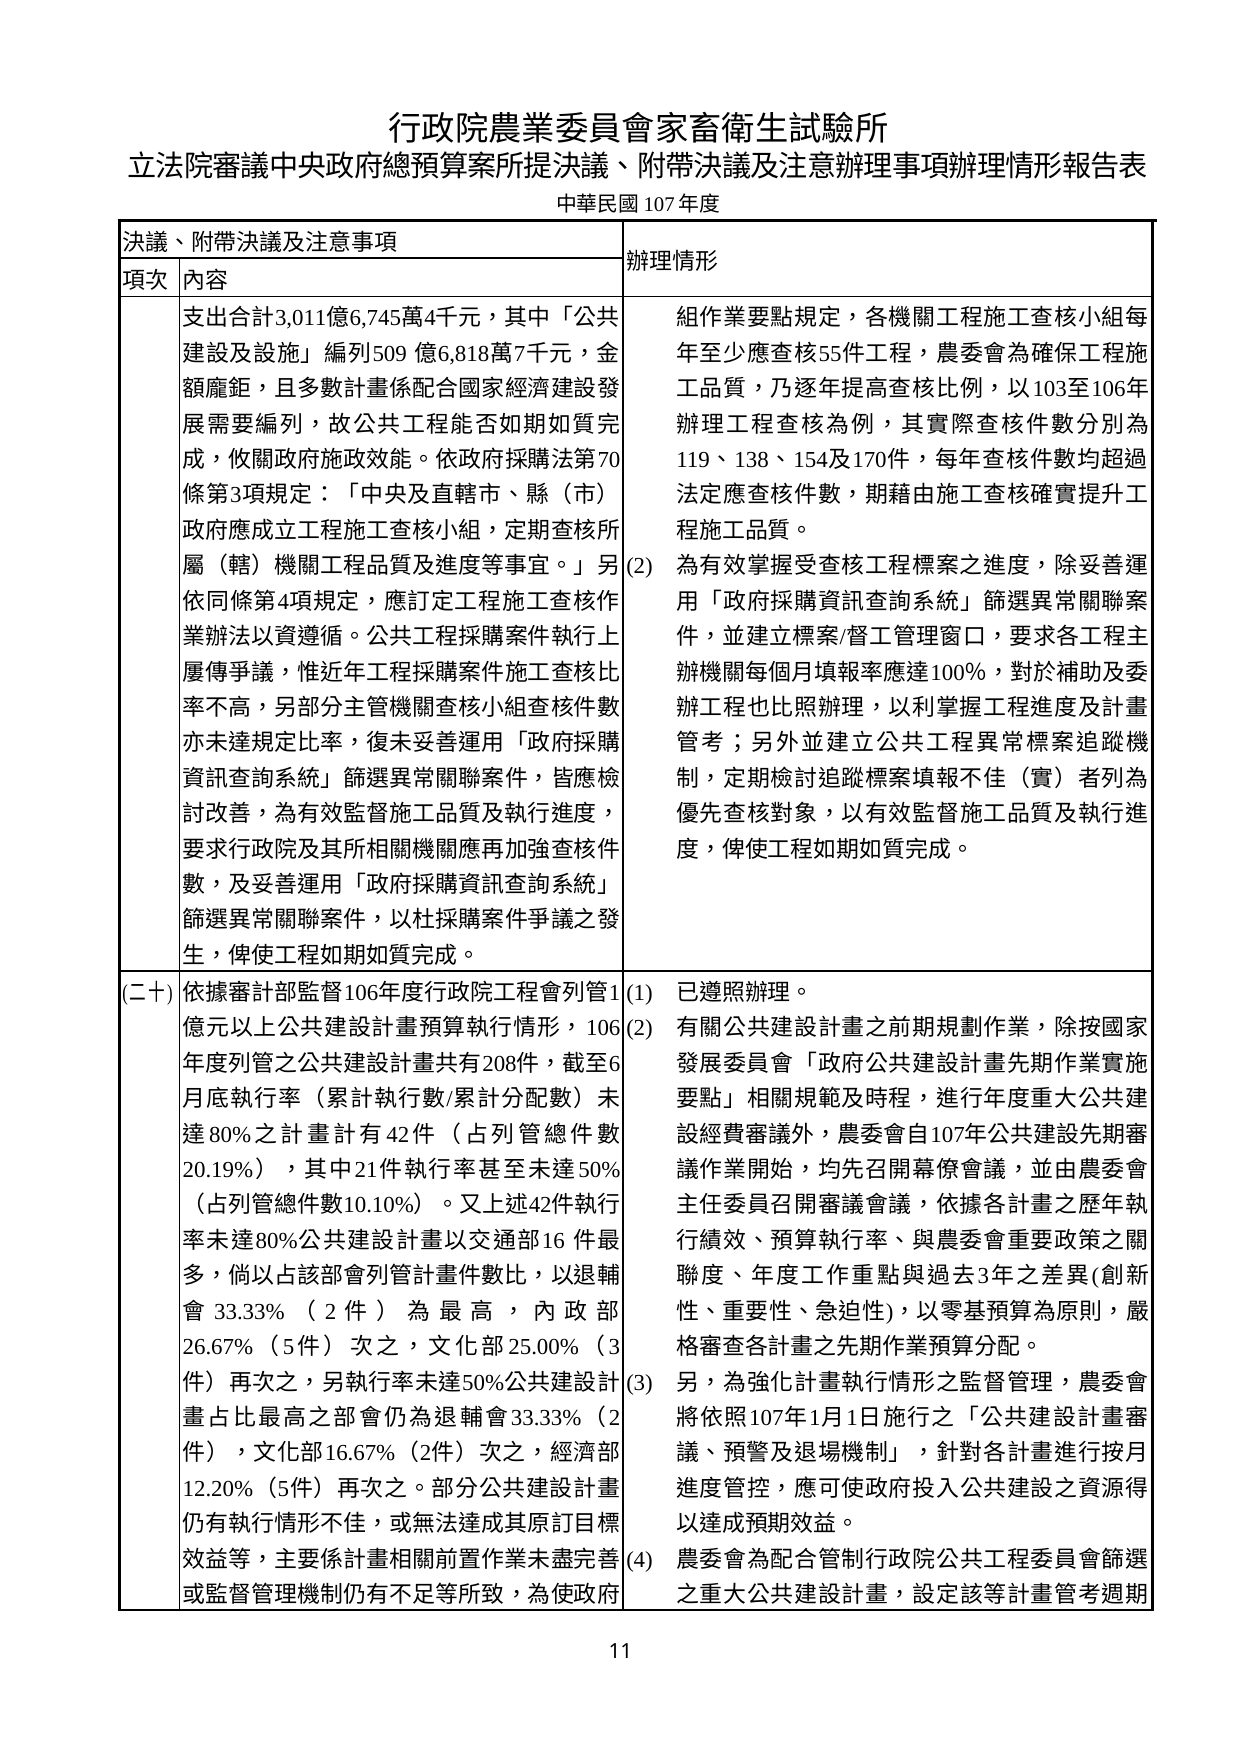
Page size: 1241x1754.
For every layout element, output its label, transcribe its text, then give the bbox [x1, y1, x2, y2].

table_cell 立法院審議中央政府總預算案所提決議、附帶決議及注意辦理事項辦理情形報告表 [119, 148, 1157, 183]
table_cell 決議、附帶決議及注意事項 [121, 222, 622, 257]
table_cell [121, 297, 179, 970]
table_cell 辦理情形 [624, 222, 1151, 296]
table_cell (二十) [121, 972, 179, 1609]
table_cell 組作業要點規定，各機關工程施工查核小組每年至少應查核55件工程，農委會為確保工程施工品質，乃逐年提高查核比例，以103至106年辦理工程查核為例，其實際查核件數分別為119、138、154及170件，每年查核件數均超過法定應查核件數，期藉由施工查核確實提升工程施工品質。 為有效掌握受查核工程標案之進度，除妥善運用「政府採購資訊查詢系統」篩選異常關聯案件，並建立標案/督工管理窗口，要求各工程主辦機關每個月填報率應達100％，對於補助及委辦工程也比照辦理，以利掌握工程進度及計畫管考；另外並建立公共工程異常標案追蹤機制，定期檢討追蹤標案填報不佳（實）者列為優先查核對象，以有效監督施工品質及執行進度，俾使工程如期如質完成。 [624, 297, 1151, 970]
table_cell 已遵照辦理。 有關公共建設計畫之前期規劃作業，除按國家發展委員會「政府公共建設計畫先期作業實施要點」相關規範及時程，進行年度重大公共建設經費審議外，農委會自107年公共建設先期審議作業開始，均先召開幕僚會議，並由農委會主任委員召開審議會議，依據各計畫之歷年執行績效、預算執行率、與農委會重要政策之關聯度、年度工作重點與過去3年之差異(創新性、重要性、急迫性)，以零基預算為原則，嚴格審查各計畫之先期作業預算分配。 另，為強化計畫執行情形之監督管理，農委會將依照107年1月1日施行之「公共建設計畫審議、預警及退場機制」，針對各計畫進行按月進度管控，應可使政府投入公共建設之資源得以達成預期效益。 農委會為配合管制行政院公共工程委員會篩選之重大公共建設計畫，設定該等計畫管考週期 [624, 972, 1151, 1609]
table_cell 項次 [121, 259, 179, 296]
table_cell 中華民國107年度 [119, 183, 1157, 218]
table_header 行政院農業委員會家畜衛生試驗所 [119, 112, 1157, 148]
table_cell 內容 [180, 259, 622, 296]
table_cell 支出合計3,011億6,745萬4千元，其中「公共建設及設施」編列509 億6,818萬7千元，金額龐鉅，且多數計畫係配合國家經濟建設發展需要編列，故公共工程能否如期如質完成，攸關政府施政效能。依政府採購法第70條第3項規定：「中央及直轄市、縣（市）政府應成立工程施工查核小組，定期查核所屬（轄）機關工程品質及進度等事宜。」另依同條第4項規定，應訂定工程施工查核作業辦法以資遵循。公共工程採購案件執行上屢傳爭議，惟近年工程採購案件施工查核比率不高，另部分主管機關查核小組查核件數亦未達規定比率，復未妥善運用「政府採購資訊查詢系統」篩選異常關聯案件，皆應檢討改善，為有效監督施工品質及執行進度，要求行政院及其所相關機關應再加強查核件數，及妥善運用「政府採購資訊查詢系統」篩選異常關聯案件，以杜採購案件爭議之發生，俾使工程如期如質完成。 [180, 297, 622, 970]
table_cell 依據審計部監督106年度行政院工程會列管1億元以上公共建設計畫預算執行情形，106年度列管之公共建設計畫共有208件，截至6月底執行率（累計執行數/累計分配數）未達80%之計畫計有42件（占列管總件數20.19%），其中21件執行率甚至未達50%（占列管總件數10.10%）。又上述42件執行率未達80%公共建設計畫以交通部16 件最多，倘以占該部會列管計畫件數比，以退輔會33.33%（2件）為最高，內政部26.67%（5件）次之，文化部25.00%（3件）再次之，另執行率未達50%公共建設計畫占比最高之部會仍為退輔會33.33%（2件），文化部16.67%（2件）次之，經濟部12.20%（5件）再次之。部分公共建設計畫仍有執行情形不佳，或無法達成其原訂目標效益等，主要係計畫相關前置作業未盡完善或監督管理機制仍有不足等所致，為使政府 [180, 972, 622, 1609]
